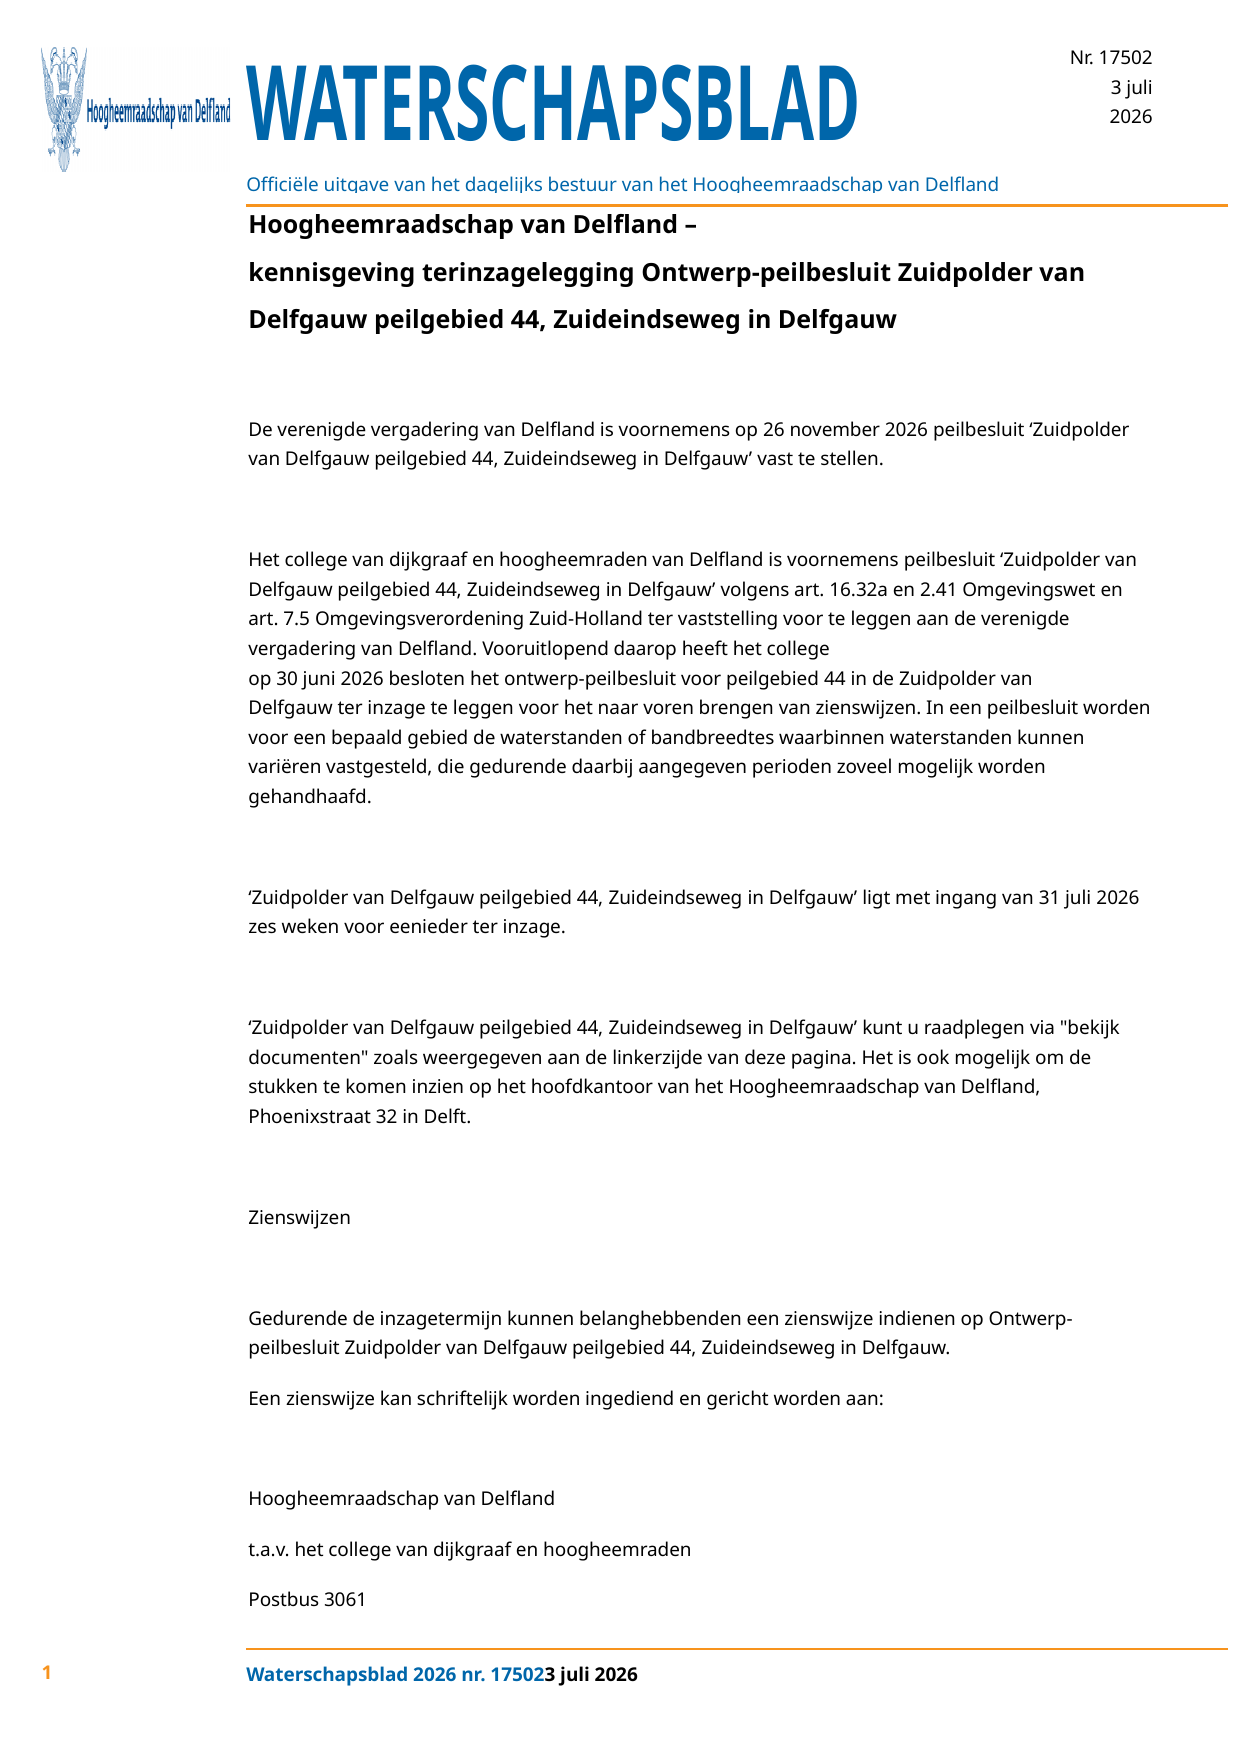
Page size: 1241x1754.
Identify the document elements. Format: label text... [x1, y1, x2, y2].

text Postbus 3061 [248, 1586, 1152, 1612]
text Het college van dijkgraaf en hoogheemraden van Delfland is voornemens peilbesluit ‘Zuidpolder van Delfgauw peilgebied 44, Zuideindseweg in Delfgauw’ volgens art. 16.32a en 2.41 Omgevingswet en art. 7.5 Omgevingsverordening Zuid-Holland ter vaststelling voor te leggen aan de verenigde vergadering van Delfland. Vooruitlopend daarop heeft het college op 30 juni 2026 besloten het ontwerp-peilbesluit voor peilgebied 44 in de Zuidpolder van Delfgauw ter inzage te leggen voor het naar voren brengen van zienswijzen. In een peilbesluit worden voor een bepaald gebied de waterstanden of bandbreedtes waarbinnen waterstanden kunnen variëren vastgesteld, die gedurende daarbij aangegeven perioden zoveel mogelijk worden gehandhaafd. [248, 546, 1152, 809]
picture [41, 47, 231, 172]
text Hoogheemraadschap van Delfland [248, 1486, 1152, 1511]
text ‘Zuidpolder van Delfgauw peilgebied 44, Zuideindseweg in Delfgauw’ ligt met ingang van 31 juli 2026 zes weken voor eenieder ter inzage. [248, 884, 1152, 939]
text Zienswijzen [248, 1204, 1152, 1229]
text ‘Zuidpolder van Delfgauw peilgebied 44, Zuideindseweg in Delfgauw’ kunt u raadplegen via "bekijk documenten" zoals weergegeven aan de linkerzijde van deze pagina. Het is ook mogelijk om de stukken te komen inzien op het hoofdkantoor van het Hoogheemraadschap van Delfland, Phoenixstraat 32 in Delft. [248, 1014, 1152, 1129]
text Een zienswijze kan schriftelijk worden ingediend en gericht worden aan: [248, 1385, 1152, 1410]
text Hoogheemraadschap van Delfland – kennisgeving terinzagelegging Ontwerp-peilbesluit Zuidpolder van Delfgauw peilgebied 44, Zuideindseweg in Delfgauw [248, 207, 1152, 336]
text De verenigde vergadering van Delfland is voornemens op 26 november 2026 peilbesluit ‘Zuidpolder van Delfgauw peilgebied 44, Zuideindseweg in Delfgauw’ vast te stellen. [248, 416, 1152, 471]
text Gedurende de inzagetermijn kunnen belanghebbenden een zienswijze indienen op Ontwerp-peilbesluit Zuidpolder van Delfgauw peilgebied 44, Zuideindseweg in Delfgauw. [248, 1305, 1152, 1360]
text t.a.v. het college van dijkgraaf en hoogheemraden [248, 1536, 1152, 1562]
